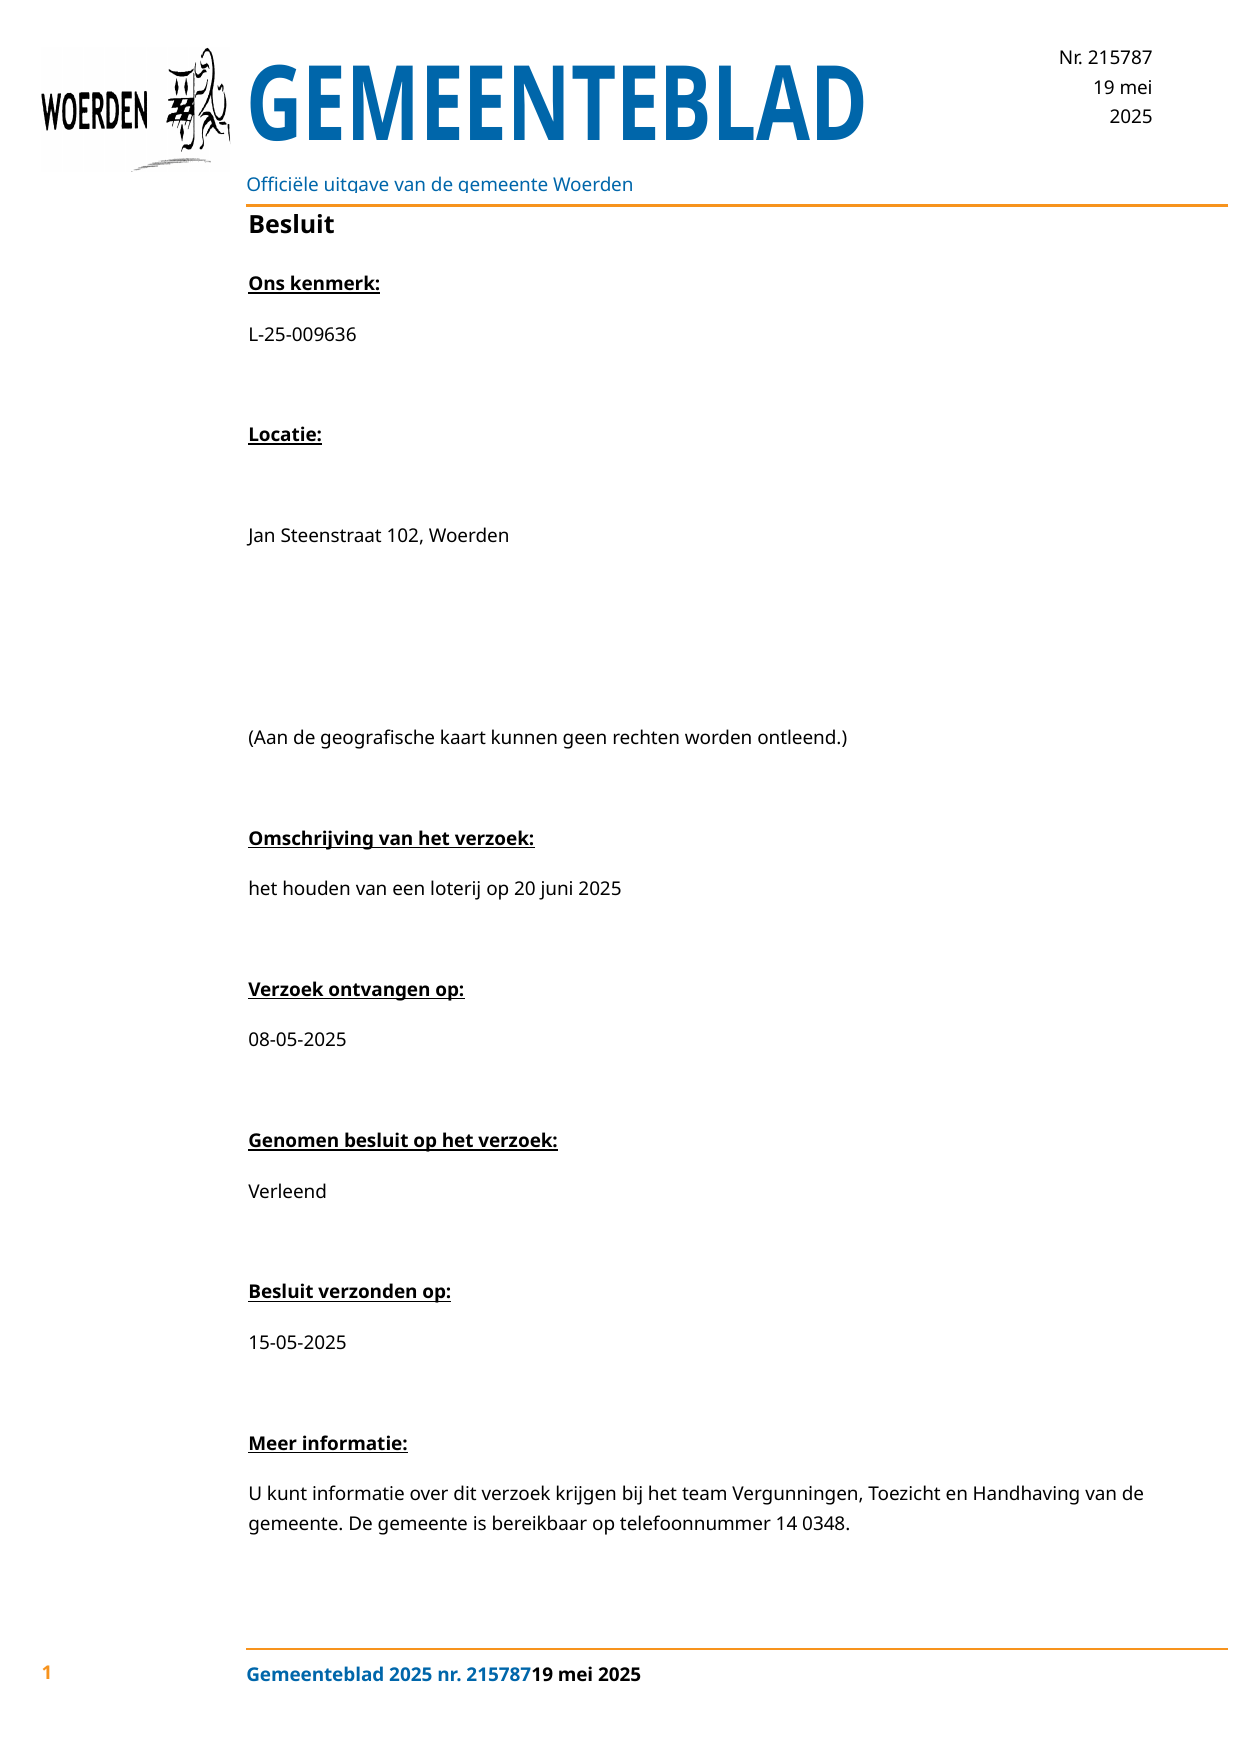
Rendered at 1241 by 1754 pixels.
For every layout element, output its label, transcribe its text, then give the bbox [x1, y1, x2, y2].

text Verzoek ontvangen op: [248, 976, 1152, 1002]
text Besluit [248, 207, 1152, 241]
text Ons kenmerk: [248, 270, 1152, 296]
text U kunt informatie over dit verzoek krijgen bij het team Vergunningen, Toezicht en Handhaving van de gemeente. De gemeente is bereikbaar op telefoonnummer 14 0348. [248, 1480, 1152, 1536]
text Omschrijving van het verzoek: [248, 825, 1152, 851]
text Genomen besluit op het verzoek: [248, 1127, 1152, 1153]
text 15-05-2025 [248, 1329, 1152, 1355]
text (Aan de geografische kaart kunnen geen rechten worden ontleend.) [248, 724, 1152, 750]
text Locatie: [248, 422, 1152, 447]
text Meer informatie: [248, 1430, 1152, 1456]
text Verleend [248, 1178, 1152, 1203]
picture [41, 47, 231, 172]
text Jan Steenstraat 102, Woerden [248, 522, 1152, 548]
text het houden van een loterij op 20 juni 2025 [248, 875, 1152, 901]
text 08-05-2025 [248, 1027, 1152, 1052]
text L-25-009636 [248, 321, 1152, 346]
text Besluit verzonden op: [248, 1279, 1152, 1304]
